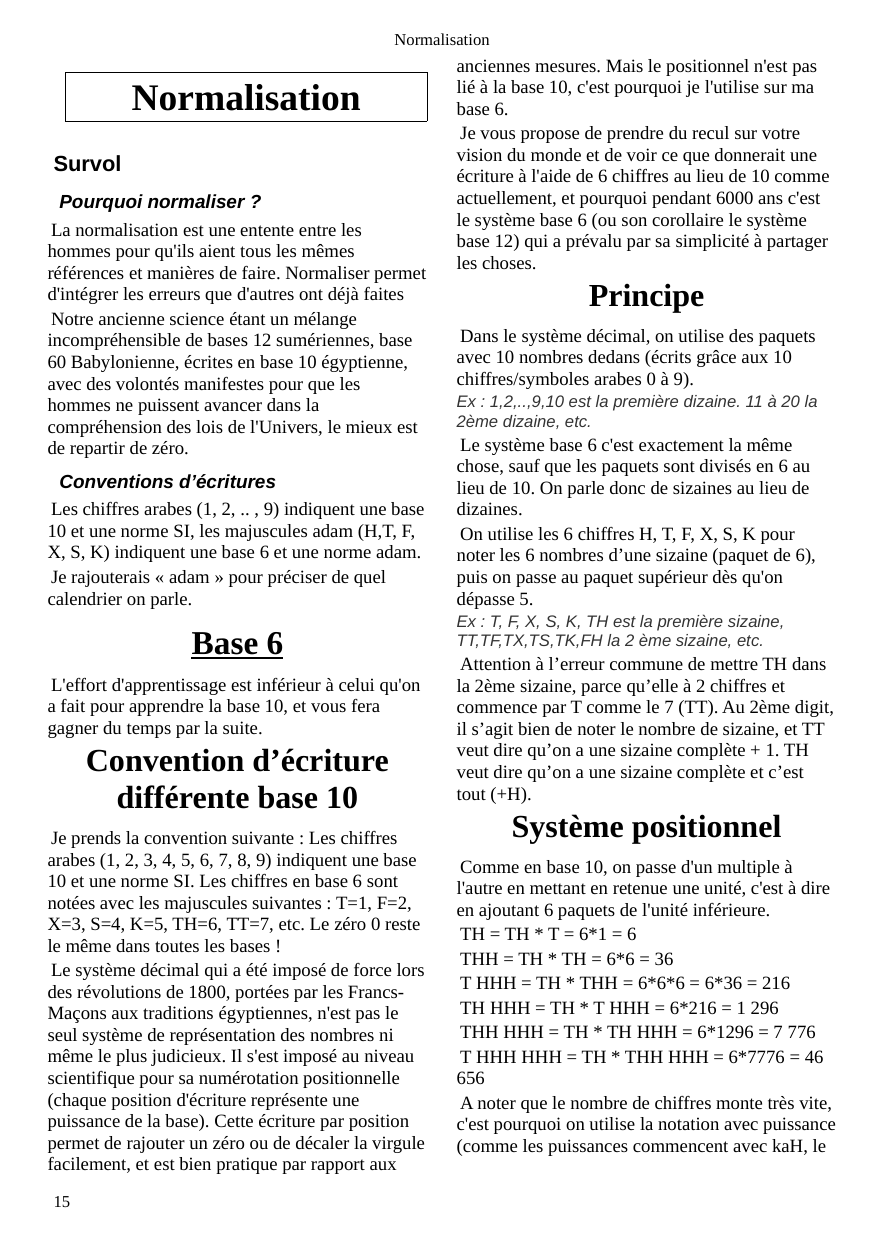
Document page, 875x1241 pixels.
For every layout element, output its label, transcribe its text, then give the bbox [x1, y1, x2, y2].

subtitle Conventions d’écritures [59, 471, 427, 492]
text Comme en base 10, on passe d'un multiple à l'autre en mettant en retenue une unité, c'est à dire en ajoutant 6 paquets de l'unité inférieure. [456, 856, 836, 920]
text THH = TH * TH = 6*6 = 36 [456, 948, 836, 969]
text Je rajouterais « adam » pour préciser de quel calendrier on parle. [47, 566, 427, 609]
text Je prends la convention suivante : Les chiffres arabes (1, 2, 3, 4, 5, 6, 7, 8, 9) indiquent une base 10 et une norme SI. Les chiffres en base 6 sont notées avec les majuscules suivantes : T=1, F=2, X=3, S=4, K=5, TH=6, TT=7, etc. Le zéro 0 reste le même dans toutes les bases ! [47, 827, 427, 956]
text Ex : T, F, X, S, K, TH est la première sizaine, TT,TF,TX,TS,TK,FH la 2 ème sizaine, etc. [456, 612, 836, 650]
text Attention à l’erreur commune de mettre TH dans la 2ème sizaine, parce qu’elle à 2 chiffres et commence par T comme le 7 (TT). Au 2ème digit, il s’agit bien de noter le nombre de sizaine, et TT veut dire qu’on a une sizaine complète + 1. TH veut dire qu’on a une sizaine complète et c’est tout (+H). [456, 653, 836, 804]
text TH = TH * T = 6*1 = 6 [456, 923, 836, 945]
text THH HHH = TH * TH HHH = 6*1296 = 7 776 [456, 1021, 836, 1043]
text Le système base 6 c'est exactement la même chose, sauf que les paquets sont divisés en 6 au lieu de 10. On parle donc de sizaines au lieu de dizaines. [456, 433, 836, 520]
text On utilise les 6 chiffres H, T, F, X, S, K pour noter les 6 nombres d’une sizaine (paquet de 6), puis on passe au paquet supérieur dès qu'on dépasse 5. [456, 523, 836, 609]
text T HHH HHH = TH * THH HHH = 6*7776 = 46 656 [456, 1046, 836, 1089]
subtitle Système positionnel [456, 807, 836, 844]
text Dans le système décimal, on utilise des paquets avec 10 nombres dedans (écrits grâce aux 10 chiffres/symboles arabes 0 à 9). [456, 325, 836, 389]
subtitle Normalisation [66, 73, 427, 121]
text T HHH = TH * THH = 6*6*6 = 6*36 = 216 [456, 972, 836, 994]
text Je vous propose de prendre du recul sur votre vision du monde et de voir ce que donnerait une écriture à l'aide de 6 chiffres au lieu de 10 comme actuellement, et pourquoi pendant 6000 ans c'est le système base 6 (ou son corollaire le système base 12) qui a prévalu par sa simplicité à partager les choses. [456, 122, 836, 273]
text Le système décimal qui a été imposé de force lors des révolutions de 1800, portées par les Francs-Maçons aux traditions égyptiennes, n'est pas le seul système de représentation des nombres ni même le plus judicieux. Il s'est imposé au niveau scientifique pour sa numérotation positionnelle (chaque position d'écriture représente une puissance de la base). Cette écriture par position permet de rajouter un zéro ou de décaler la virgule facilement, et est bien pratique par rapport aux [47, 959, 427, 1175]
subtitle Principe [456, 276, 836, 313]
text Ex : 1,2,..,9,10 est la première dizaine. 11 à 20 la 2ème dizaine, etc. [456, 392, 836, 431]
subtitle Convention d’écriture différente base 10 [47, 741, 427, 815]
subtitle Base 6 [47, 624, 427, 662]
text A noter que le nombre de chiffres monte très vite, c'est pourquoi on utilise la notation avec puissance (comme les puissances commencent avec kaH, le [456, 1092, 836, 1156]
subtitle Pourquoi normaliser ? [59, 191, 427, 213]
text anciennes mesures. Mais le positionnel n'est pas lié à la base 10, c'est pourquoi je l'utilise sur ma base 6. [456, 54, 836, 119]
text L'effort d'apprentissage est inférieur à celui qu'on a fait pour apprendre la base 10, et vous fera gagner du temps par la suite. [47, 674, 427, 738]
text TH HHH = TH * T HHH = 6*216 = 1 296 [456, 997, 836, 1018]
text Les chiffres arabes (1, 2, .. , 9) indiquent une base 10 et une norme SI, les majuscules adam (H,T, F, X, S, K) indiquent une base 6 et une norme adam. [47, 498, 427, 563]
subtitle Survol [53, 151, 427, 176]
text La normalisation est une entente entre les hommes pour qu'ils aient tous les mêmes références et manières de faire. Normaliser permet d'intégrer les erreurs que d'autres ont déjà faites [47, 219, 427, 305]
text Notre ancienne science étant un mélange incompréhensible de bases 12 sumériennes, base 60 Babylonienne, écrites en base 10 égyptienne, avec des volontés manifestes pour que les hommes ne puissent avancer dans la compréhension des lois de l'Univers, le mieux est de repartir de zéro. [47, 308, 427, 459]
